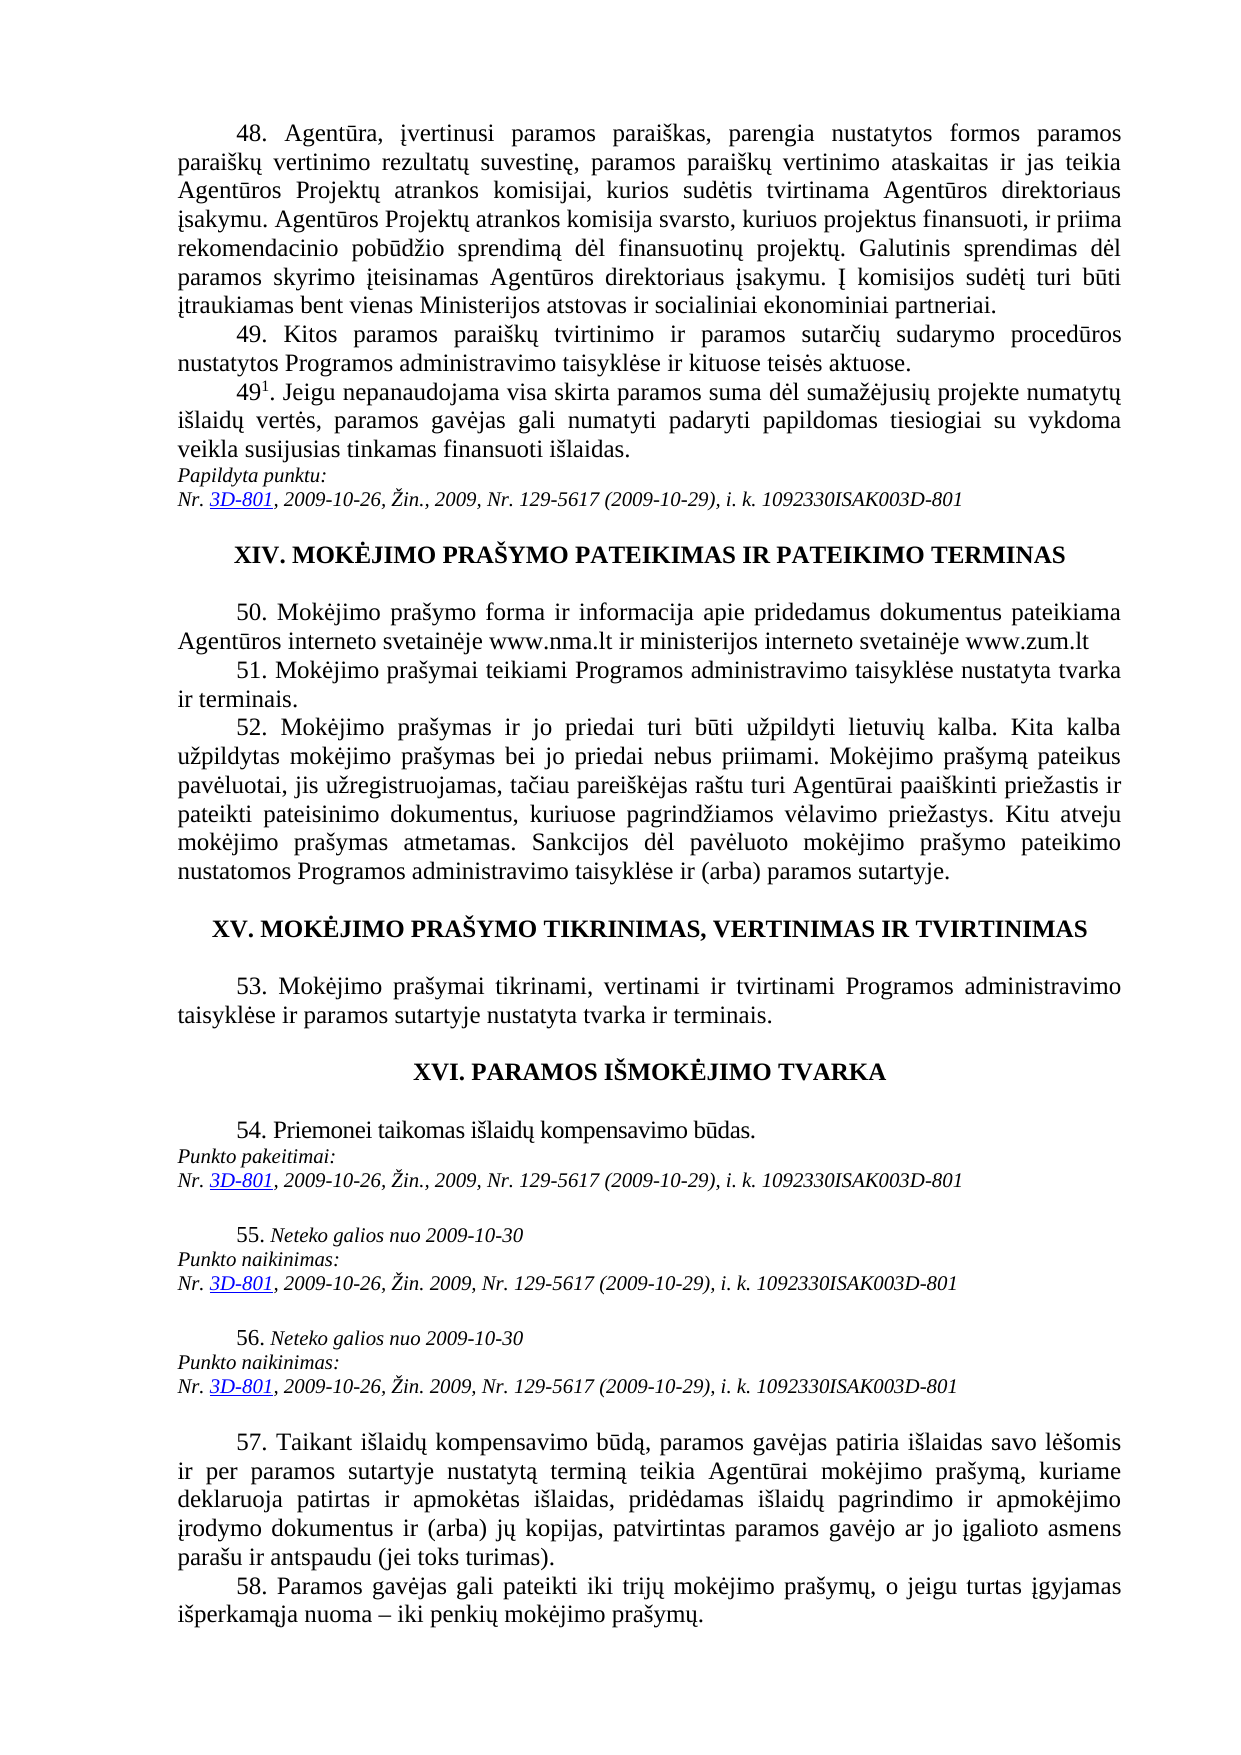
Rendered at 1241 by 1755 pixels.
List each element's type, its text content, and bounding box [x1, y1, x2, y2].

text 53. Mokėjimo prašymai tikrinami, vertinami ir tvirtinami Programos administravimo taisyklėse ir paramos sutartyje nustatyta tvarka ir terminais. [177, 971, 1122, 1029]
text 491. Jeigu nepanaudojama visa skirta paramos suma dėl sumažėjusių projekte numatytų išlaidų vertės, paramos gavėjas gali numatyti padaryti papildomas tiesiogiai su vykdoma veikla susijusias tinkamas finansuoti išlaidas. [177, 377, 1122, 463]
text 49. Kitos paramos paraiškų tvirtinimo ir paramos sutarčių sudarymo procedūros nustatytos Programos administravimo taisyklėse ir kituose teisės aktuose. [177, 319, 1122, 377]
text XIV. MOKĖJIMO PRAŠYMO PATEIKIMAS IR PATEIKIMO TERMINAS [177, 540, 1122, 569]
text 55. Neteko galios nuo 2009-10-30 [177, 1221, 1122, 1247]
text Nr. 3D-801, 2009-10-26, Žin., 2009, Nr. 129-5617 (2009-10-29), i. k. 1092330ISAK003D-801 [177, 1168, 1122, 1192]
text 51. Mokėjimo prašymai teikiami Programos administravimo taisyklėse nustatyta tvarka ir terminais. [177, 655, 1122, 712]
text 50. Mokėjimo prašymo forma ir informacija apie pridedamus dokumentus pateikiama Agentūros interneto svetainėje www.nma.lt ir ministerijos interneto svetainėje www.zum.lt [177, 597, 1122, 655]
text XV. MOKĖJIMO PRAŠYMO TIKRINIMAS, VERTINIMAS IR TVIRTINIMAS [177, 914, 1122, 942]
text 56. Neteko galios nuo 2009-10-30 [177, 1324, 1122, 1350]
text Punkto pakeitimai: [177, 1144, 1122, 1168]
text Nr. 3D-801, 2009-10-26, Žin., 2009, Nr. 129-5617 (2009-10-29), i. k. 1092330ISAK003D-801 [177, 487, 1122, 511]
text Punkto naikinimas: [177, 1350, 1122, 1374]
text 57. Taikant išlaidų kompensavimo būdą, paramos gavėjas patiria išlaidas savo lėšomis ir per paramos sutartyje nustatytą terminą teikia Agentūrai mokėjimo prašymą, kuriame deklaruoja patirtas ir apmokėtas išlaidas, pridėdamas išlaidų pagrindimo ir apmokėjimo įrodymo dokumentus ir (arba) jų kopijas, patvirtintas paramos gavėjo ar jo įgalioto asmens parašu ir antspaudu (jei toks turimas). [177, 1427, 1122, 1571]
text Papildyta punktu: [177, 463, 1122, 487]
text XVI. PARAMOS IŠMOKĖJIMO TVARKA [177, 1057, 1122, 1086]
text 48. Agentūra, įvertinusi paramos paraiškas, parengia nustatytos formos paramos paraiškų vertinimo rezultatų suvestinę, paramos paraiškų vertinimo ataskaitas ir jas teikia Agentūros Projektų atrankos komisijai, kurios sudėtis tvirtinama Agentūros direktoriaus įsakymu. Agentūros Projektų atrankos komisija svarsto, kuriuos projektus finansuoti, ir priima rekomendacinio pobūdžio sprendimą dėl finansuotinų projektų. Galutinis sprendimas dėl paramos skyrimo įteisinamas Agentūros direktoriaus įsakymu. Į komisijos sudėtį turi būti įtraukiamas bent vienas Ministerijos atstovas ir socialiniai ekonominiai partneriai. [177, 118, 1122, 319]
text 58. Paramos gavėjas gali pateikti iki trijų mokėjimo prašymų, o jeigu turtas įgyjamas išperkamąja nuoma – iki penkių mokėjimo prašymų. [177, 1571, 1122, 1628]
text Punkto naikinimas: [177, 1247, 1122, 1271]
text Nr. 3D-801, 2009-10-26, Žin. 2009, Nr. 129-5617 (2009-10-29), i. k. 1092330ISAK003D-801 [177, 1271, 1122, 1295]
text 54. Priemonei taikomas išlaidų kompensavimo būdas. [177, 1115, 1122, 1144]
text Nr. 3D-801, 2009-10-26, Žin. 2009, Nr. 129-5617 (2009-10-29), i. k. 1092330ISAK003D-801 [177, 1374, 1122, 1398]
text 52. Mokėjimo prašymas ir jo priedai turi būti užpildyti lietuvių kalba. Kita kalba užpildytas mokėjimo prašymas bei jo priedai nebus priimami. Mokėjimo prašymą pateikus pavėluotai, jis užregistruojamas, tačiau pareiškėjas raštu turi Agentūrai paaiškinti priežastis ir pateikti pateisinimo dokumentus, kuriuose pagrindžiamos vėlavimo priežastys. Kitu atveju mokėjimo prašymas atmetamas. Sankcijos dėl pavėluoto mokėjimo prašymo pateikimo nustatomos Programos administravimo taisyklėse ir (arba) paramos sutartyje. [177, 712, 1122, 885]
